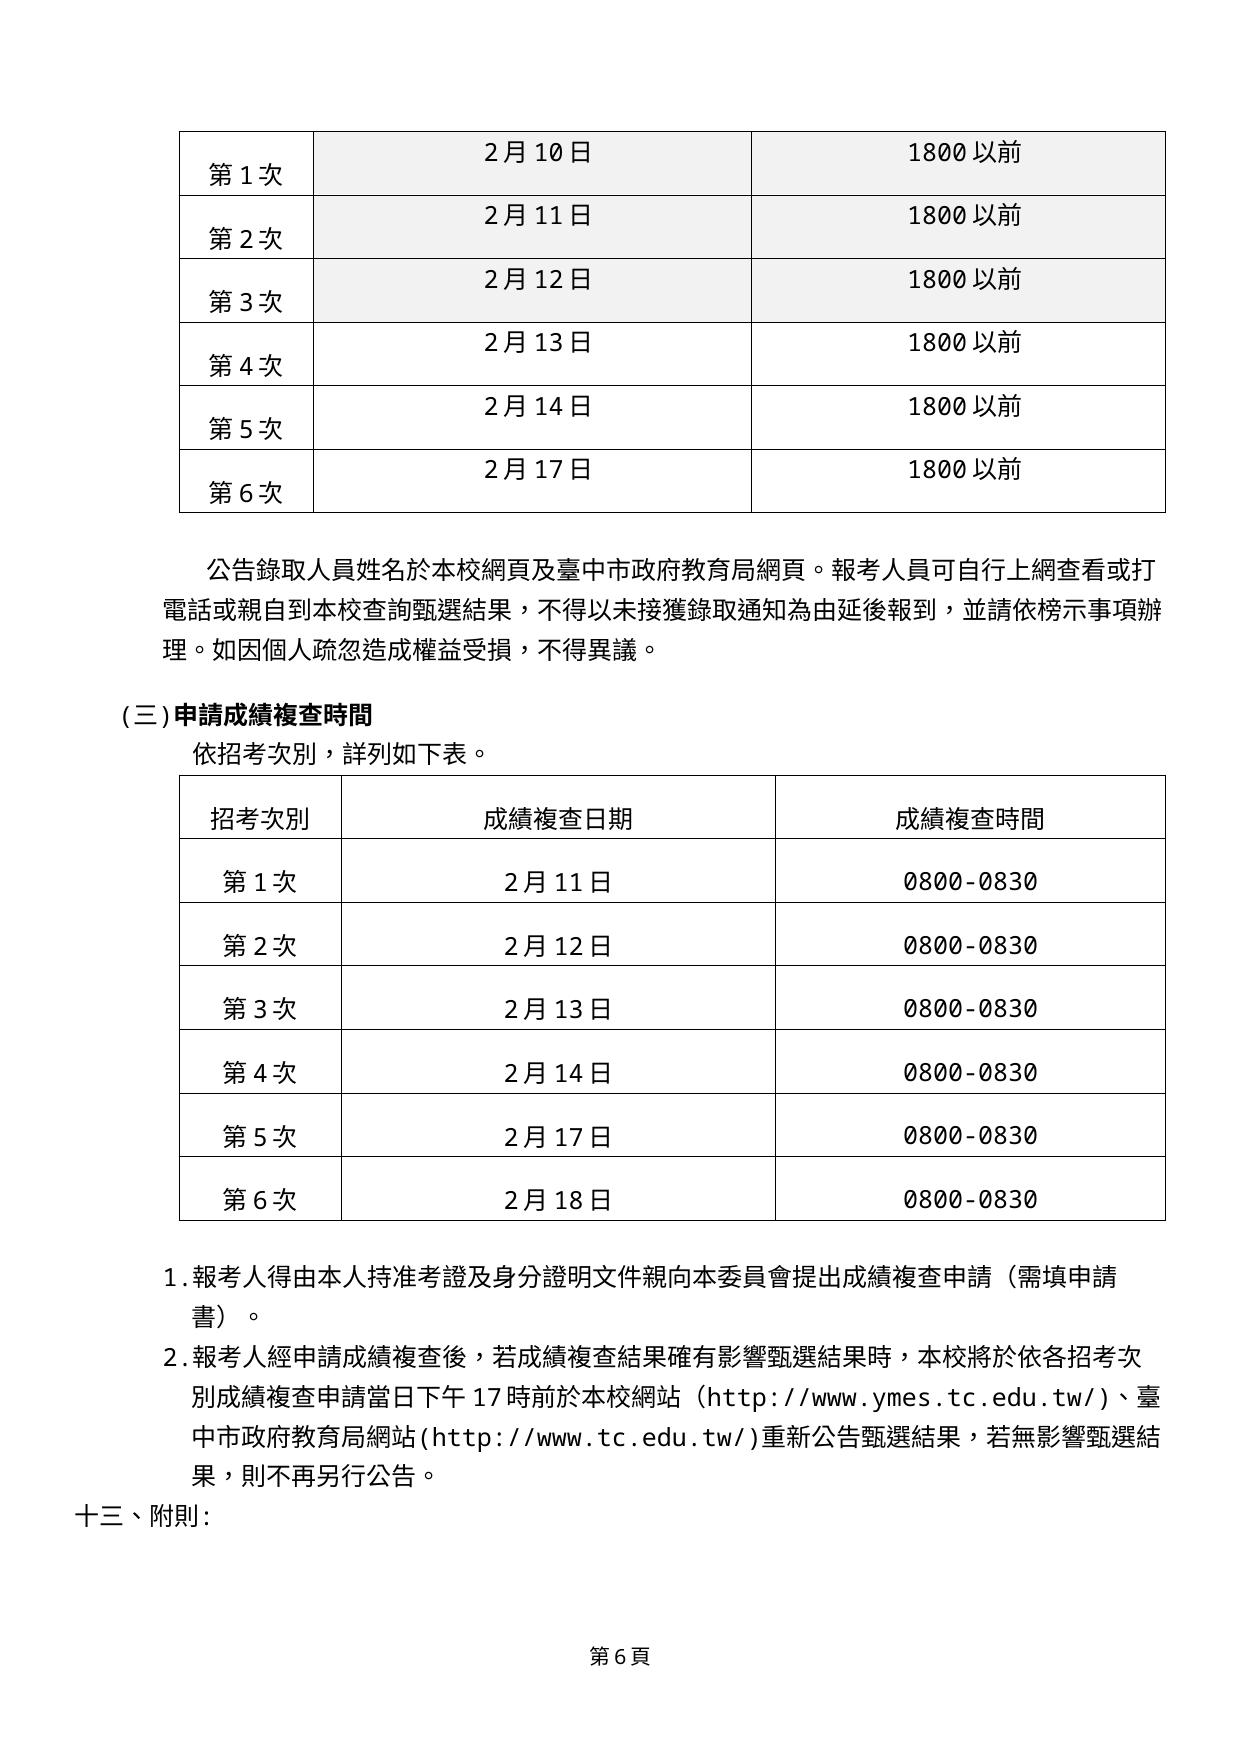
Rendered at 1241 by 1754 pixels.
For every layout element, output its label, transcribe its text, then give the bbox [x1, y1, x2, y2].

table_cell 0800-0830 [776, 1094, 1165, 1156]
table_cell 2月17日 [342, 1094, 775, 1156]
table_cell 第6次 [180, 1157, 341, 1219]
table_cell 2月10日 [314, 132, 751, 194]
table_cell 2月11日 [314, 196, 751, 258]
table_cell 0800-0830 [776, 839, 1165, 902]
table_cell 第3次 [180, 966, 341, 1029]
text 十三、附則: [74, 1497, 1166, 1533]
table_cell 第1次 [180, 839, 341, 902]
text 公告錄取人員姓名於本校網頁及臺中市政府教育局網頁。報考人員可自行上網查看或打電話或親自到本校查詢甄選結果，不得以未接獲錄取通知為由延後報到，並請依榜示事項辦理。如因個人疏忽造成權益受損，不得異議。 [162, 551, 1166, 667]
table_cell 2月18日 [342, 1157, 775, 1219]
table_cell 2月17日 [314, 450, 751, 512]
table_cell 第2次 [180, 196, 313, 258]
table_cell 第5次 [180, 386, 313, 449]
table_cell 0800-0830 [776, 1030, 1165, 1092]
table_cell 2月12日 [314, 259, 751, 322]
table_cell 第5次 [180, 1094, 341, 1156]
table_cell 2月13日 [342, 966, 775, 1029]
text (三)申請成績複查時間 [118, 695, 1166, 731]
text 2.報考人經申請成績複查後，若成績複查結果確有影響甄選結果時，本校將於依各招考次別成績複查申請當日下午17時前於本校網站（http://www.ymes.tc.edu.tw/)、臺中市政府教育局網站(http://www.tc.edu.tw/)重新公告甄選結果，若無影響甄選結果，則不再另行公告。 [162, 1337, 1166, 1493]
table_cell 第3次 [180, 259, 313, 322]
text 依招考次別，詳列如下表。 [177, 735, 1166, 771]
table_cell 0800-0830 [776, 903, 1165, 965]
table_cell 第1次 [180, 132, 313, 194]
table_cell 1800以前 [752, 450, 1165, 512]
table_cell 1800以前 [752, 132, 1165, 194]
table_cell 第4次 [180, 1030, 341, 1092]
table_cell 2月12日 [342, 903, 775, 965]
table_cell 2月13日 [314, 323, 751, 385]
table_cell 第6次 [180, 450, 313, 512]
table_cell 1800以前 [752, 196, 1165, 258]
table_cell 1800以前 [752, 259, 1165, 322]
table_cell 2月11日 [342, 839, 775, 902]
table_cell 1800以前 [752, 323, 1165, 385]
table_cell 第4次 [180, 323, 313, 385]
table_cell 1800以前 [752, 386, 1165, 449]
table_cell 2月14日 [314, 386, 751, 449]
text 1.報考人得由本人持准考證及身分證明文件親向本委員會提出成績複查申請（需填申請書）。 [162, 1258, 1166, 1334]
table_cell 第2次 [180, 903, 341, 965]
table_cell 0800-0830 [776, 1157, 1165, 1219]
table_cell 0800-0830 [776, 966, 1165, 1029]
table_header 成績複查日期 [342, 776, 775, 838]
table_header 招考次別 [180, 776, 341, 838]
table_cell 2月14日 [342, 1030, 775, 1092]
table_header 成績複查時間 [776, 776, 1165, 838]
